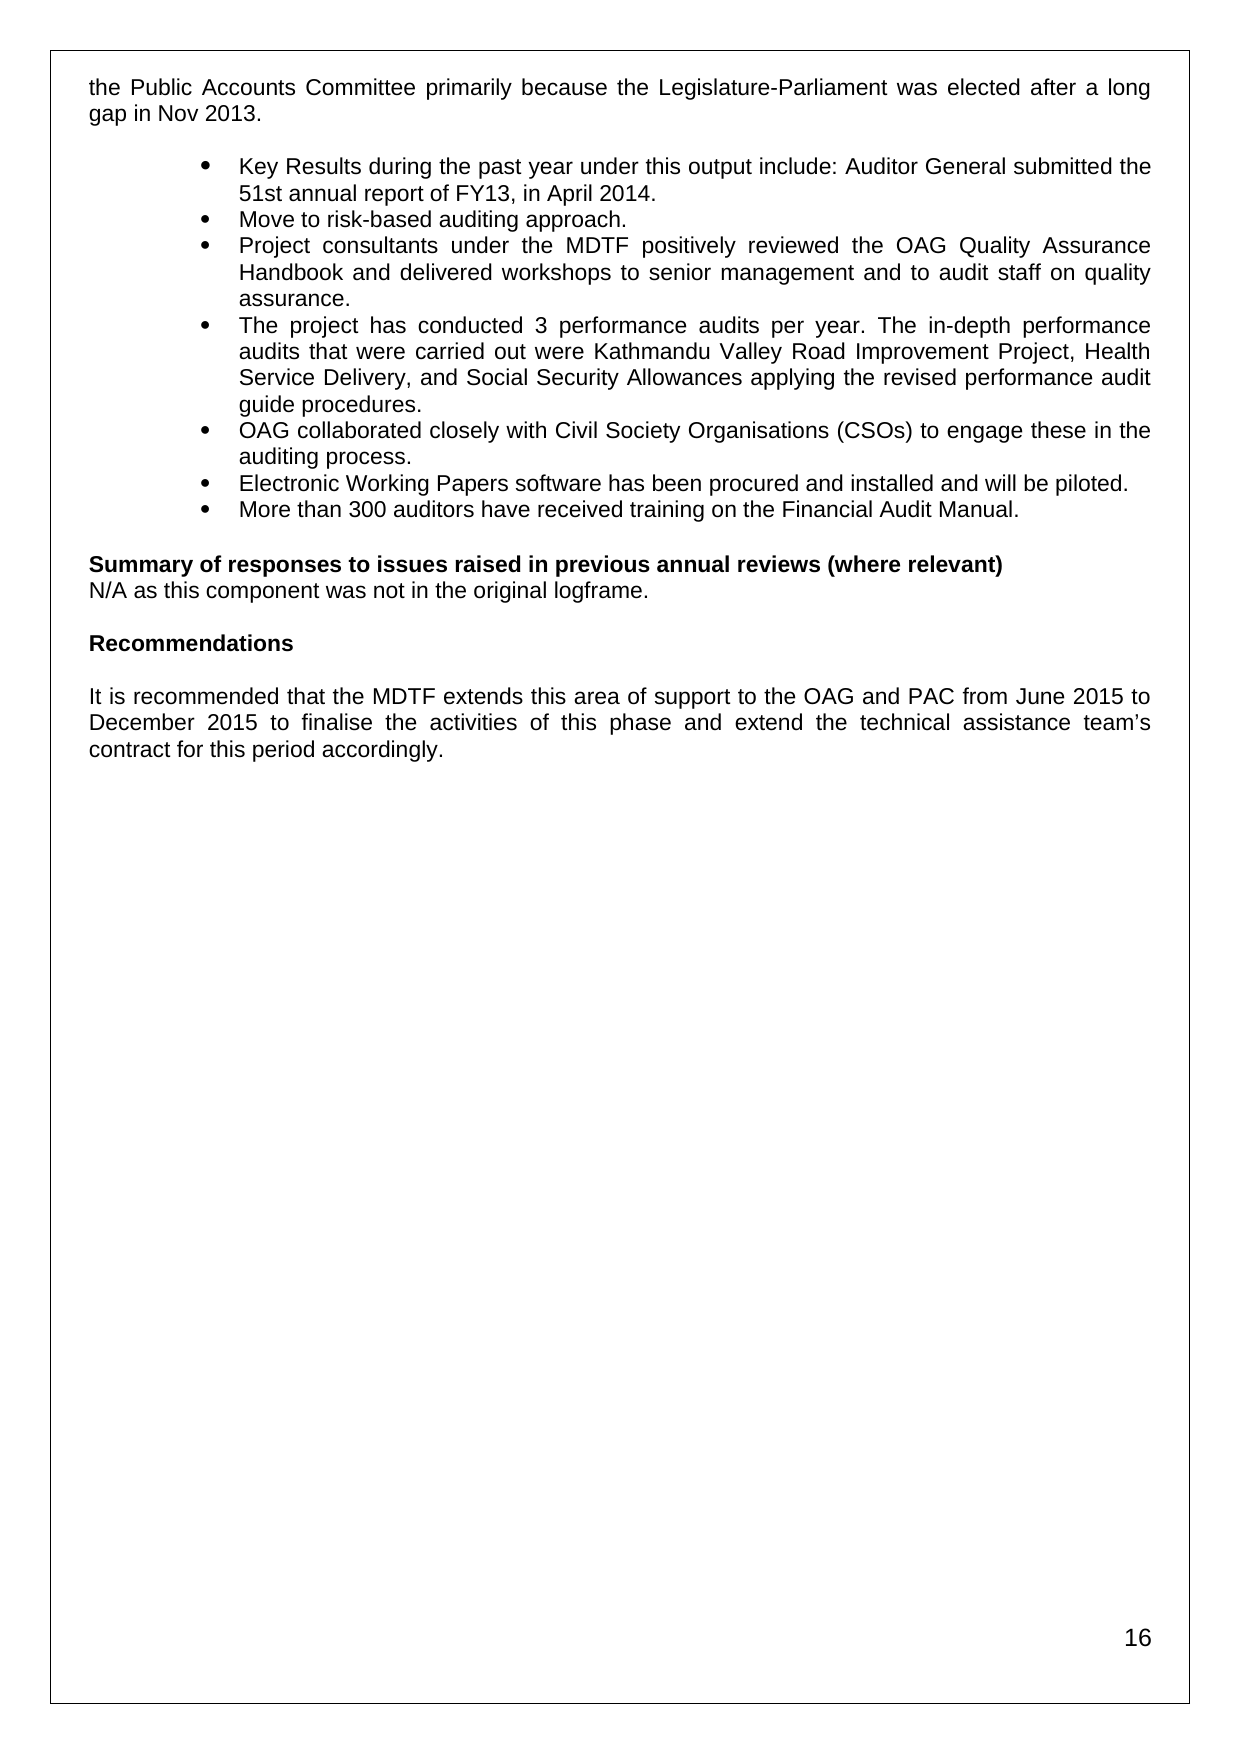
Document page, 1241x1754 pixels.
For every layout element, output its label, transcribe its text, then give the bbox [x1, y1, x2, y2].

text N/A as this component was not in the original logframe. [89, 577, 1152, 604]
text Recommendations [89, 630, 1152, 657]
list The project has conducted 3 performance audits per year. The in-depth performance audits that were carried out were Kathmandu Valley Road Improvement Project, Health Service Delivery, and Social Security Allowances applying the revised performance audit guide procedures. [201, 312, 1152, 417]
list Key Results during the past year under this output include: Auditor General submitted the 51st annual report of FY13, in April 2014. [201, 153, 1152, 206]
list More than 300 auditors have received training on the Financial Audit Manual. [201, 496, 1152, 522]
list OAG collaborated closely with Civil Society Organisations (CSOs) to engage these in the auditing process. [201, 417, 1152, 470]
text the Public Accounts Committee primarily because the Legislature-Parliament was elected after a long gap in Nov 2013. [89, 74, 1152, 127]
list Move to risk-based auditing approach. [201, 206, 1152, 232]
text Summary of responses to issues raised in previous annual reviews (where relevant) [89, 551, 1152, 577]
list Project consultants under the MDTF positively reviewed the OAG Quality Assurance Handbook and delivered workshops to senior management and to audit staff on quality assurance. [201, 232, 1152, 312]
text It is recommended that the MDTF extends this area of support to the OAG and PAC from June 2015 to December 2015 to finalise the activities of this phase and extend the technical assistance team’s contract for this period accordingly. [89, 683, 1152, 762]
list Electronic Working Papers software has been procured and installed and will be piloted. [201, 470, 1152, 496]
